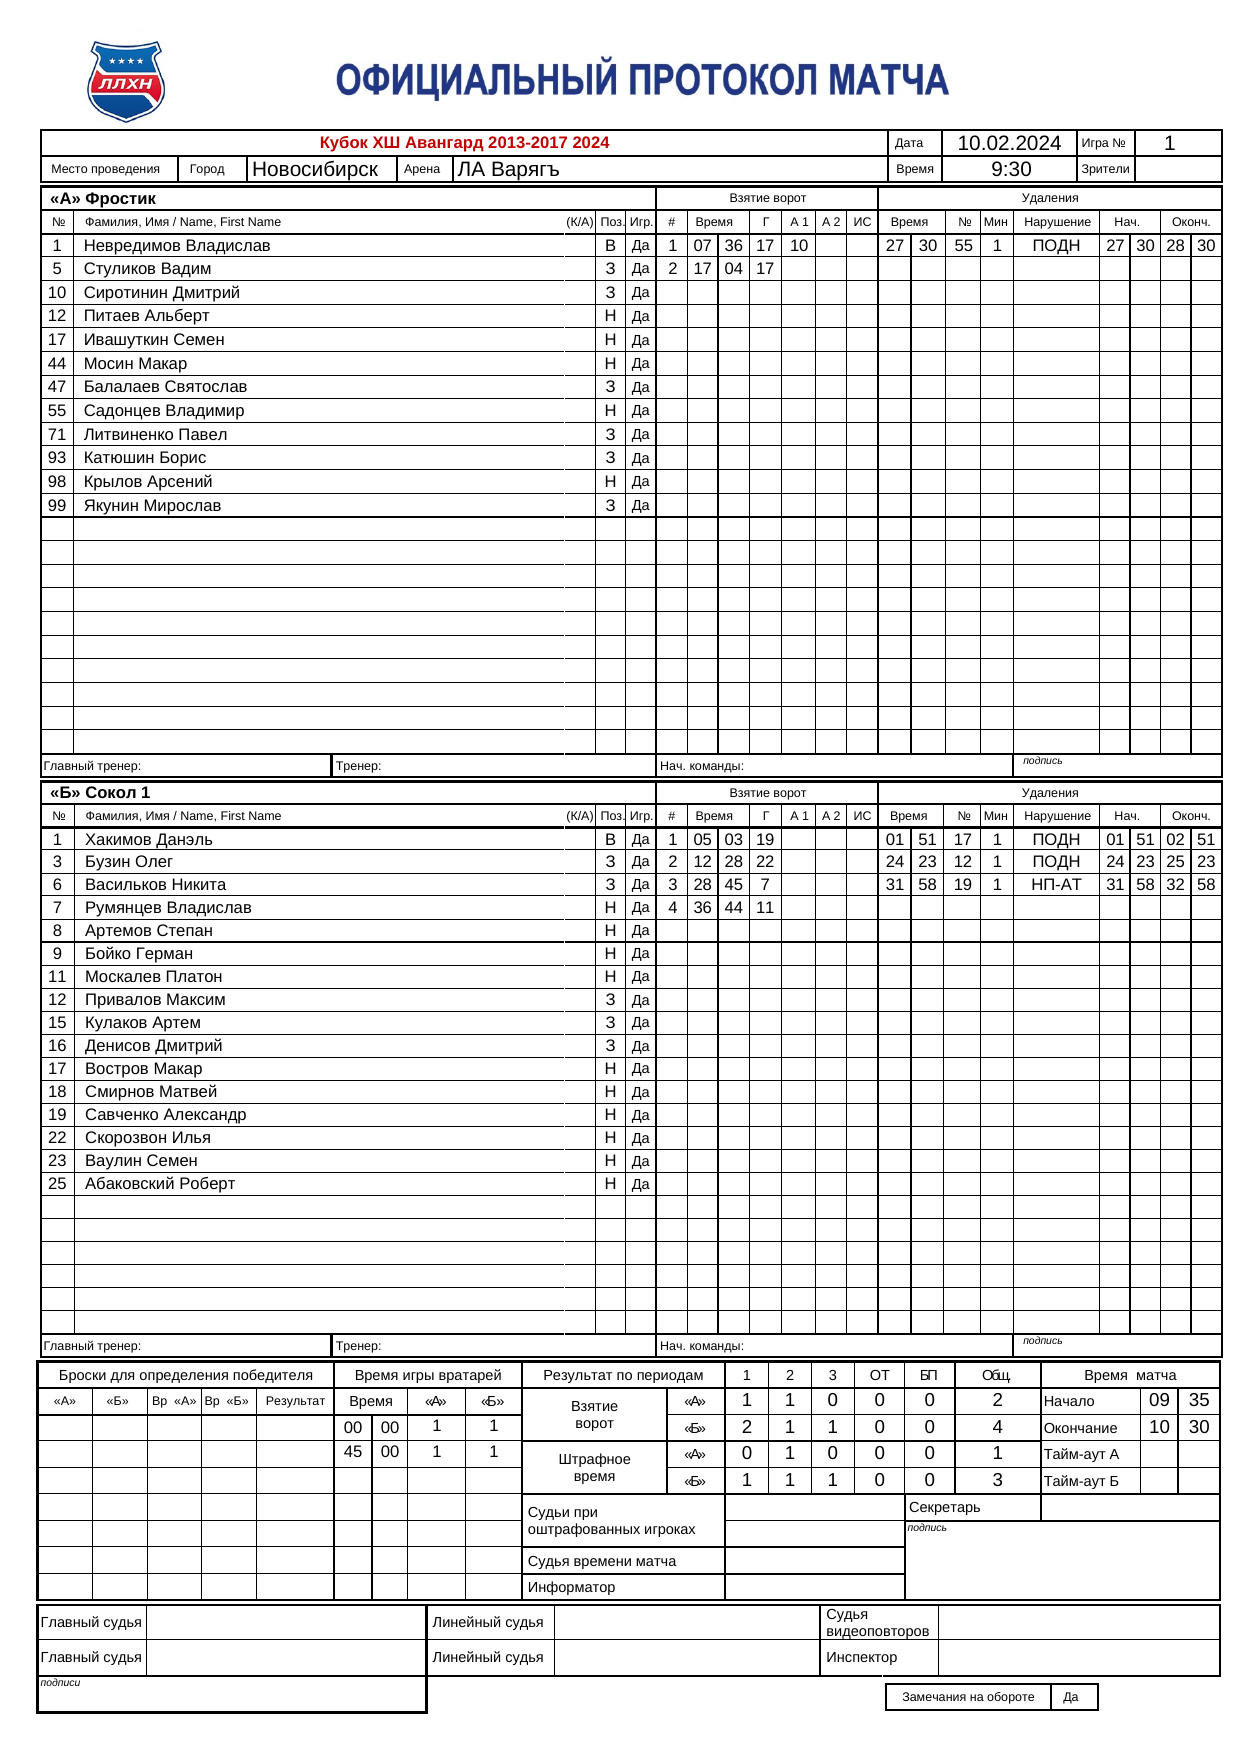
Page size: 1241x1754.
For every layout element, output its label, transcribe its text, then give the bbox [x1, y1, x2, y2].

table_cell [912, 1081, 943, 1103]
table_cell [657, 683, 687, 706]
table_cell [1161, 565, 1190, 587]
table_cell [1161, 446, 1190, 469]
table_cell [750, 352, 781, 374]
table_cell 31 [1100, 874, 1129, 895]
table_cell [782, 1288, 815, 1310]
table_cell [657, 328, 687, 351]
table_header Да [1052, 1685, 1097, 1709]
table_cell Москалев Платон [75, 966, 564, 987]
table_cell [750, 989, 781, 1011]
table_cell [847, 1035, 877, 1057]
table_cell [981, 328, 1013, 351]
table_cell 44 [719, 896, 749, 918]
table_cell [565, 874, 595, 895]
table_cell 28 [688, 874, 717, 895]
table_cell [42, 1219, 74, 1241]
table_header Броски для определения победителя [39, 1363, 333, 1387]
table_cell [688, 1196, 717, 1218]
table_cell [202, 1547, 256, 1573]
table_cell [565, 850, 595, 872]
table_cell [750, 1012, 781, 1033]
table_cell [1192, 352, 1221, 374]
table_cell [816, 1035, 846, 1057]
table_cell [626, 1288, 655, 1310]
table_cell [847, 1058, 877, 1079]
table_cell [782, 1081, 815, 1103]
table_cell 1 [42, 829, 74, 849]
table_cell [74, 636, 564, 658]
table_cell [565, 541, 595, 564]
table_cell [719, 352, 749, 374]
table_cell [1161, 1265, 1190, 1287]
table_cell [719, 376, 749, 398]
table_cell [879, 470, 910, 493]
table_cell [946, 281, 980, 303]
table_cell [1131, 1311, 1160, 1333]
table_cell [1192, 1288, 1221, 1310]
table_cell [657, 588, 687, 611]
table_cell Да [626, 1058, 655, 1079]
table_cell [657, 989, 687, 1011]
table_cell [1100, 730, 1129, 753]
table_cell [688, 541, 717, 564]
table_cell [719, 1012, 749, 1033]
table_cell [1014, 565, 1099, 587]
table_cell [750, 1196, 781, 1218]
table_cell Да [626, 399, 655, 422]
table_cell Сиротинин Дмитрий [74, 281, 564, 303]
table_cell [946, 565, 980, 587]
table_cell [847, 281, 877, 303]
table_cell [657, 1127, 687, 1149]
table_cell [981, 989, 1013, 1011]
table_cell [782, 1104, 815, 1126]
table_cell [1192, 636, 1221, 658]
table_cell [1136, 157, 1221, 181]
table_cell [148, 1574, 201, 1599]
table_cell [1014, 612, 1099, 634]
table_cell подпись [1014, 1335, 1221, 1356]
table_cell [1131, 707, 1160, 729]
table_cell [1131, 494, 1160, 516]
table_cell [1131, 1012, 1160, 1033]
table_cell З [596, 1035, 625, 1057]
table_cell [1131, 518, 1160, 540]
table_cell [1014, 1242, 1099, 1264]
table_cell [1192, 565, 1221, 587]
table_cell [1131, 1127, 1160, 1149]
table_cell 1 [466, 1441, 521, 1467]
table_cell [912, 1196, 943, 1218]
table_cell Да [626, 281, 655, 303]
table_cell [565, 612, 595, 634]
table_cell Н [596, 920, 625, 941]
table_header Кубок ХШ Авангард 2013-2017 2024 [42, 131, 887, 155]
table_cell [1192, 1058, 1221, 1079]
table_cell Н [596, 328, 625, 351]
table_cell [42, 612, 73, 634]
table_cell [879, 1311, 910, 1333]
table_cell Время [879, 805, 943, 826]
table_cell [1100, 399, 1129, 422]
table_cell З [596, 281, 625, 303]
table_cell [912, 1104, 943, 1126]
table_cell [596, 659, 625, 682]
table_cell Г [750, 805, 781, 826]
table_cell 17 [42, 1058, 74, 1079]
table_header ОТ [855, 1363, 904, 1387]
table_cell [688, 281, 717, 303]
table_cell [1014, 588, 1099, 611]
table_cell [565, 1242, 595, 1264]
table_cell [1131, 636, 1160, 658]
table_cell [946, 494, 980, 516]
table_cell [596, 636, 625, 658]
table_cell 1 [408, 1416, 465, 1440]
table_cell [1192, 446, 1221, 469]
table_cell [39, 1574, 92, 1599]
table_cell Да [626, 920, 655, 941]
table_header Взятие ворот [657, 188, 877, 209]
table_header 10.02.2024 [943, 131, 1076, 155]
table_cell [912, 494, 945, 516]
table_cell [688, 707, 717, 729]
table_cell [782, 896, 815, 918]
table_cell [944, 920, 980, 941]
table_cell Судья видеоповторов [821, 1606, 938, 1639]
table_cell [1100, 896, 1129, 918]
table_cell [946, 707, 980, 729]
table_cell [1100, 1058, 1129, 1079]
table_cell 07 [688, 235, 717, 256]
table_cell В [596, 829, 625, 849]
table_cell [750, 1035, 781, 1057]
table_cell [750, 305, 781, 327]
table_cell [847, 943, 877, 964]
table_cell [657, 1081, 687, 1103]
table_cell [75, 1196, 564, 1218]
table_cell [42, 1196, 74, 1218]
table_cell [816, 943, 846, 964]
table_cell [1100, 1127, 1129, 1149]
table_cell [1131, 565, 1160, 587]
table_cell 22 [750, 850, 781, 872]
table_cell [782, 352, 815, 374]
table_cell 02 [1161, 829, 1190, 849]
table_cell [879, 943, 910, 964]
table_cell [1161, 257, 1190, 280]
table_cell 1 [769, 1442, 811, 1467]
table_cell [1100, 1196, 1129, 1218]
table_cell [1192, 1196, 1221, 1218]
table_cell [879, 423, 910, 445]
table_cell [782, 612, 815, 634]
table_cell А 2 [816, 805, 846, 826]
table_cell [1161, 1219, 1190, 1241]
table_cell [1014, 1265, 1099, 1287]
table_cell подписи [39, 1677, 425, 1711]
table_cell [565, 730, 595, 753]
table_cell [981, 683, 1013, 706]
table_cell 1 [769, 1389, 811, 1413]
table_cell Н [596, 1058, 625, 1079]
table_cell [1192, 1150, 1221, 1172]
table_cell [1192, 257, 1221, 280]
table_cell [719, 446, 749, 469]
table_cell [879, 730, 910, 753]
table_cell 0 [726, 1442, 768, 1467]
table_cell [719, 730, 749, 753]
table_cell [1161, 328, 1190, 351]
table_cell [1131, 1058, 1160, 1079]
table_cell [688, 966, 717, 987]
table_header Время матча [1042, 1363, 1219, 1387]
table_cell А 1 [782, 211, 815, 233]
table_cell [750, 683, 781, 706]
table_cell [1192, 588, 1221, 611]
table_cell [782, 636, 815, 658]
table_cell [1100, 1035, 1129, 1057]
table_cell [879, 1288, 910, 1310]
table_cell 9:30 [943, 157, 1076, 181]
table_cell [719, 966, 749, 987]
table_cell [42, 541, 73, 564]
table_cell [1014, 1150, 1099, 1172]
table_cell Информатор [523, 1575, 724, 1599]
table_cell [782, 1035, 815, 1057]
table_cell [719, 541, 749, 564]
table_cell Игр. [626, 211, 655, 233]
table_cell [39, 1441, 92, 1467]
table_cell [626, 1196, 655, 1218]
table_cell 7 [42, 896, 74, 918]
table_cell Да [626, 257, 655, 280]
table_cell [626, 541, 655, 564]
table_cell [1161, 352, 1190, 374]
table_cell Да [626, 1150, 655, 1172]
table_cell Судья времени матча [523, 1548, 724, 1573]
table_cell [981, 612, 1013, 634]
table_header 2 [769, 1363, 811, 1387]
table_cell Литвиненко Павел [74, 423, 564, 445]
table_cell [1100, 1242, 1129, 1264]
table_cell [847, 1265, 877, 1287]
table_cell 17 [750, 235, 781, 256]
table_cell [912, 518, 945, 540]
table_cell [719, 1127, 749, 1149]
table_cell [565, 1035, 595, 1057]
table_cell [42, 707, 73, 729]
table_cell [657, 352, 687, 374]
table_cell [148, 1494, 201, 1520]
table_cell [42, 1242, 74, 1264]
table_cell [879, 636, 910, 658]
table_cell [912, 541, 945, 564]
table_cell [688, 518, 717, 540]
table_cell 4 [956, 1415, 1040, 1440]
table_cell [1161, 707, 1190, 729]
table_cell [93, 1494, 147, 1520]
table_cell [688, 683, 717, 706]
table_cell [596, 1265, 625, 1287]
table_cell ИС [847, 805, 877, 826]
table_cell [74, 541, 564, 564]
table_cell [596, 1242, 625, 1264]
table_cell [1161, 966, 1190, 987]
table_cell [879, 1035, 910, 1057]
table_cell [912, 612, 945, 634]
table_cell [719, 328, 749, 351]
table_cell [1042, 1495, 1219, 1520]
table_cell [1192, 1242, 1221, 1264]
table_cell [565, 989, 595, 1011]
table_cell [782, 683, 815, 706]
table_cell ПОДН [1014, 850, 1099, 872]
table_cell [944, 1035, 980, 1057]
table_cell [944, 1058, 980, 1079]
table_cell [688, 328, 717, 351]
table_cell [847, 1242, 877, 1264]
table_cell [816, 850, 846, 872]
table_cell [847, 1219, 877, 1241]
table_cell [847, 376, 877, 398]
table_cell [257, 1521, 333, 1546]
table_cell [750, 943, 781, 964]
table_cell Смирнов Матвей [75, 1081, 564, 1103]
table_cell [657, 494, 687, 516]
table_cell [879, 920, 910, 941]
table_cell [565, 707, 595, 729]
table_cell [981, 1150, 1013, 1172]
table_cell Привалов Максим [75, 989, 564, 1011]
table_cell [657, 518, 687, 540]
table_cell [879, 541, 910, 564]
table_cell [1131, 1104, 1160, 1126]
table_cell Главный тренер: [42, 1335, 330, 1356]
table_cell [1192, 281, 1221, 303]
table_cell [782, 920, 815, 941]
table_cell [981, 943, 1013, 964]
table_cell [657, 636, 687, 658]
table_cell [373, 1468, 407, 1493]
table_cell [879, 1058, 910, 1079]
table_cell Нач. [1100, 211, 1160, 233]
table_cell [750, 1219, 781, 1241]
table_cell 8 [42, 920, 74, 941]
table_cell [816, 494, 846, 516]
table_cell [688, 399, 717, 422]
table_cell [1161, 1311, 1190, 1333]
table_cell [719, 612, 749, 634]
table_cell [719, 423, 749, 445]
table_cell «Б» [93, 1389, 147, 1413]
table_cell [688, 730, 717, 753]
table_cell [1100, 1288, 1129, 1310]
table_cell [981, 1081, 1013, 1103]
table_cell Поз. [596, 805, 625, 826]
table_cell [1161, 1150, 1190, 1172]
table_cell [1014, 659, 1099, 682]
table_cell Мин [981, 805, 1013, 826]
table_cell [565, 1012, 595, 1033]
table_cell ПОДН [1014, 235, 1099, 256]
table_cell [750, 1173, 781, 1195]
table_cell [1100, 423, 1129, 445]
table_cell Да [626, 1012, 655, 1033]
table_cell 11 [42, 966, 74, 987]
table_cell 23 [1131, 850, 1160, 872]
table_cell Да [626, 874, 655, 895]
table_cell [1131, 470, 1160, 493]
table_cell [816, 1150, 846, 1172]
table_cell [782, 541, 815, 564]
table_cell 03 [719, 829, 749, 849]
table_cell [202, 1468, 256, 1493]
table_cell [750, 446, 781, 469]
table_cell [847, 1127, 877, 1149]
table_cell [148, 1416, 201, 1440]
table_cell Нач. команды: [657, 1335, 1012, 1356]
table_cell [981, 1035, 1013, 1057]
table_cell [879, 1127, 910, 1149]
table_cell 0 [855, 1468, 904, 1493]
table_cell [626, 1219, 655, 1241]
table_cell [719, 1311, 749, 1333]
table_cell [750, 281, 781, 303]
table_cell 23 [912, 850, 943, 872]
table_cell [719, 399, 749, 422]
table_cell [816, 1173, 846, 1195]
table_cell [1100, 541, 1129, 564]
table_cell [1014, 730, 1099, 753]
table_cell Оконч. [1161, 805, 1221, 826]
table_cell [596, 565, 625, 587]
table_cell [565, 305, 595, 327]
table_cell [466, 1468, 521, 1493]
table_cell [1100, 565, 1129, 587]
table_cell 58 [1131, 874, 1160, 895]
table_cell [750, 1288, 781, 1310]
table_cell [1131, 896, 1160, 918]
table_cell [42, 1265, 74, 1287]
table_cell [1161, 989, 1190, 1011]
table_cell [1014, 257, 1099, 280]
table_cell [879, 518, 910, 540]
table_cell [1161, 896, 1190, 918]
table_cell [912, 1288, 943, 1310]
table_cell [626, 565, 655, 587]
table_cell [688, 636, 717, 658]
table_cell 0 [905, 1389, 954, 1413]
table_cell З [596, 850, 625, 872]
table_cell [1014, 376, 1099, 398]
table_cell Линейный судья [428, 1640, 554, 1675]
table_cell 05 [688, 829, 717, 849]
table_cell Нач. команды: [657, 755, 1012, 776]
table_cell [1014, 494, 1099, 516]
table_cell Да [626, 850, 655, 872]
table_cell Да [626, 1127, 655, 1149]
table_cell [816, 1058, 846, 1079]
table_cell [93, 1521, 147, 1546]
table_cell [750, 1150, 781, 1172]
table_cell [657, 1035, 687, 1057]
table_cell [981, 730, 1013, 753]
table_cell 12 [42, 989, 74, 1011]
table_cell # [657, 805, 687, 826]
table_cell [408, 1468, 465, 1493]
table_cell [847, 1196, 877, 1218]
table_cell [688, 1081, 717, 1103]
table_cell [879, 1219, 910, 1241]
table_cell [981, 588, 1013, 611]
table_cell Невредимов Владислав [74, 235, 564, 256]
table_cell [1161, 1035, 1190, 1057]
table_cell [782, 470, 815, 493]
table_cell 2 [657, 257, 687, 280]
table_cell [42, 1288, 74, 1310]
table_cell [1014, 1058, 1099, 1079]
table_cell [1161, 1104, 1190, 1126]
table_cell [719, 305, 749, 327]
table_cell Время [335, 1389, 407, 1413]
table_cell № [946, 211, 980, 233]
table_cell [42, 1311, 74, 1333]
table_cell 24 [879, 850, 910, 872]
table_cell [596, 730, 625, 753]
table_cell [816, 730, 846, 753]
table_cell [944, 1173, 980, 1195]
table_cell [688, 1058, 717, 1079]
table_cell [1100, 328, 1129, 351]
table_cell [719, 494, 749, 516]
table_cell З [596, 257, 625, 280]
table_cell [879, 494, 910, 516]
table_cell [719, 1196, 749, 1218]
table_cell Н [596, 1150, 625, 1172]
table_cell [93, 1574, 147, 1599]
table_cell Артемов Степан [75, 920, 564, 941]
table_cell 15 [42, 1012, 74, 1033]
table_cell [1192, 541, 1221, 564]
table_cell [944, 1104, 980, 1126]
table_header БП [905, 1363, 954, 1387]
table_header 1 [1136, 131, 1221, 155]
table_cell [1014, 636, 1099, 658]
table_cell [257, 1441, 333, 1467]
table_cell [1100, 1219, 1129, 1241]
table_cell [75, 1219, 564, 1241]
table_cell [657, 1104, 687, 1126]
table_cell [912, 423, 945, 445]
table_cell 12 [944, 850, 980, 872]
table_cell [1014, 1173, 1099, 1195]
table_cell [565, 683, 595, 706]
table_cell З [596, 989, 625, 1011]
table_cell [1131, 989, 1160, 1011]
table_cell подпись [906, 1522, 1219, 1599]
table_cell [688, 305, 717, 327]
table_cell [1014, 1288, 1099, 1310]
table_cell Хакимов Данэль [75, 829, 564, 849]
table_cell Н [596, 1173, 625, 1195]
table_cell [912, 989, 943, 1011]
table_cell [1141, 1468, 1177, 1493]
table_cell [782, 423, 815, 445]
table_cell [782, 730, 815, 753]
table_cell [750, 707, 781, 729]
table_cell [946, 328, 980, 351]
table_cell [93, 1468, 147, 1493]
table_cell [1161, 281, 1190, 303]
table_cell [912, 399, 945, 422]
table_cell Румянцев Владислав [75, 896, 564, 918]
table_cell [1131, 1196, 1160, 1218]
table_cell № [42, 211, 73, 233]
table_cell [879, 612, 910, 634]
table_cell З [596, 874, 625, 895]
table_header Дата [889, 131, 941, 155]
table_cell 45 [719, 874, 749, 895]
table_cell [74, 612, 564, 634]
table_cell [981, 541, 1013, 564]
table_cell [879, 588, 910, 611]
table_cell 30 [1179, 1415, 1219, 1440]
table_cell [816, 1196, 846, 1218]
table_cell [981, 470, 1013, 493]
table_cell Время [688, 805, 749, 826]
table_cell [565, 588, 595, 611]
table_cell [688, 1219, 717, 1241]
table_cell 23 [42, 1150, 74, 1172]
table_cell Время [879, 211, 945, 233]
table_cell 7 [750, 874, 781, 895]
table_cell [626, 1265, 655, 1287]
table_cell [847, 1150, 877, 1172]
table_cell Ваулин Семен [75, 1150, 564, 1172]
table_cell 98 [42, 470, 73, 493]
table_cell [1100, 494, 1129, 516]
table_cell Начало [1042, 1389, 1140, 1413]
table_cell 0 [855, 1442, 904, 1467]
table_cell [879, 707, 910, 729]
table_cell [1161, 518, 1190, 540]
table_cell [1131, 1219, 1160, 1241]
table_cell [1100, 257, 1129, 280]
table_cell 1 [812, 1415, 854, 1440]
table_cell [147, 1640, 425, 1675]
table_cell [816, 1127, 846, 1149]
table_cell [726, 1575, 904, 1599]
table_cell [719, 1173, 749, 1195]
table_cell [1131, 1173, 1160, 1195]
table_cell [981, 966, 1013, 987]
table_cell [688, 494, 717, 516]
table_cell [565, 1196, 595, 1218]
table_cell [1131, 376, 1160, 398]
table_cell В [596, 235, 625, 256]
table_cell [626, 683, 655, 706]
table_cell 0 [812, 1389, 854, 1413]
table_cell [657, 541, 687, 564]
table_cell Время [889, 157, 941, 181]
table_cell [74, 659, 564, 682]
table_cell [816, 1265, 846, 1287]
table_cell [688, 446, 717, 469]
table_cell [912, 565, 945, 587]
table_cell [202, 1574, 256, 1599]
table_cell [782, 1311, 815, 1333]
table_cell [565, 257, 595, 280]
table_cell [981, 518, 1013, 540]
table_cell [657, 659, 687, 682]
table_cell [1131, 1081, 1160, 1103]
table_cell [1100, 1265, 1129, 1287]
table_cell Нарушение [1014, 211, 1099, 233]
table_cell [1131, 920, 1160, 941]
table_cell [981, 1242, 1013, 1264]
table_cell [74, 730, 564, 753]
table_cell [981, 399, 1013, 422]
table_cell [42, 588, 73, 611]
table_cell [657, 281, 687, 303]
table_cell [1192, 494, 1221, 516]
table_cell [782, 659, 815, 682]
table_cell [719, 1219, 749, 1241]
table_cell [981, 446, 1013, 469]
table_cell [816, 518, 846, 540]
table_cell [782, 446, 815, 469]
table_cell № [42, 805, 74, 826]
table_cell [782, 1265, 815, 1287]
table_cell [42, 683, 73, 706]
table_cell [981, 636, 1013, 658]
table_cell [944, 966, 980, 987]
table_cell 17 [750, 257, 781, 280]
table_cell [147, 1606, 425, 1639]
table_cell Савченко Александр [75, 1104, 564, 1126]
table_cell [1161, 305, 1190, 327]
table_cell [719, 943, 749, 964]
table_cell [782, 281, 815, 303]
table_cell [847, 707, 877, 729]
table_cell [719, 920, 749, 941]
table_cell [466, 1547, 521, 1573]
table_cell Питаев Альберт [74, 305, 564, 327]
table_cell [944, 896, 980, 918]
table_cell [688, 376, 717, 398]
table_cell [750, 494, 781, 516]
table_cell [1100, 518, 1129, 540]
table_cell [816, 612, 846, 634]
table_cell [879, 281, 910, 303]
table_cell [816, 399, 846, 422]
table_cell [879, 376, 910, 398]
table_cell [202, 1416, 256, 1440]
table_cell [1161, 541, 1190, 564]
table_cell «А» [668, 1442, 724, 1467]
table_cell [596, 1311, 625, 1333]
table_cell 30 [1192, 235, 1221, 256]
table_cell [1131, 399, 1160, 422]
table_cell [1100, 636, 1129, 658]
table_cell 51 [1192, 829, 1221, 849]
table_cell [782, 1219, 815, 1241]
table_cell 55 [42, 399, 73, 422]
table_cell [148, 1521, 201, 1546]
table_cell 19 [944, 874, 980, 895]
table_cell Да [626, 966, 655, 987]
table_cell [1100, 1104, 1129, 1126]
table_cell [879, 328, 910, 351]
table_cell Мосин Макар [74, 352, 564, 374]
table_cell [565, 1219, 595, 1241]
table_cell [428, 1677, 882, 1711]
table_cell [42, 518, 73, 540]
table_cell [816, 1012, 846, 1033]
table_cell [596, 612, 625, 634]
table_cell [726, 1521, 904, 1546]
table_cell [626, 730, 655, 753]
table_cell [373, 1521, 407, 1546]
table_cell [1100, 470, 1129, 493]
table_cell [657, 446, 687, 469]
table_cell [1131, 730, 1160, 753]
table_cell [1131, 305, 1160, 327]
table_cell [912, 257, 945, 280]
table_cell [719, 1150, 749, 1172]
table_cell [816, 470, 846, 493]
table_cell [816, 659, 846, 682]
table_cell 4 [657, 896, 687, 918]
table_cell Стуликов Вадим [74, 257, 564, 280]
table_cell # [657, 211, 687, 233]
table_cell [1100, 281, 1129, 303]
table_cell [688, 565, 717, 587]
table_cell Да [626, 989, 655, 1011]
table_cell ЛА Варягъ [454, 157, 887, 181]
table_cell [335, 1547, 371, 1573]
table_cell 32 [1161, 874, 1190, 895]
table_cell 36 [688, 896, 717, 918]
table_cell [596, 518, 625, 540]
table_cell Нач. [1100, 805, 1160, 826]
table_cell [1100, 966, 1129, 987]
table_cell Да [626, 896, 655, 918]
table_cell [719, 1081, 749, 1103]
table_cell 3 [956, 1468, 1040, 1493]
table_cell [750, 470, 781, 493]
table_cell [1100, 943, 1129, 964]
table_cell [688, 470, 717, 493]
table_cell 18 [42, 1081, 74, 1103]
table_cell [981, 1265, 1013, 1287]
table_cell 01 [879, 829, 910, 849]
table_cell [816, 1081, 846, 1103]
table_cell [1192, 920, 1221, 941]
table_cell [750, 328, 781, 351]
table_cell [750, 1265, 781, 1287]
table_cell [782, 328, 815, 351]
table_cell 22 [42, 1127, 74, 1149]
table_cell [719, 683, 749, 706]
table_cell [816, 541, 846, 564]
table_cell 09 [1141, 1389, 1177, 1413]
table_cell З [596, 446, 625, 469]
table_cell [879, 1150, 910, 1172]
table_cell [981, 257, 1013, 280]
table_cell [688, 352, 717, 374]
table_cell 47 [42, 376, 73, 398]
table_cell [816, 920, 846, 941]
table_cell [750, 966, 781, 987]
table_cell [688, 920, 717, 941]
table_cell [1192, 1173, 1221, 1195]
table_cell [782, 1242, 815, 1264]
table_cell [879, 1081, 910, 1103]
table_cell [1100, 1311, 1129, 1333]
table_cell [847, 1012, 877, 1033]
table_cell З [596, 376, 625, 398]
table_cell [1192, 989, 1221, 1011]
table_cell [782, 989, 815, 1011]
table_cell [688, 1311, 717, 1333]
table_cell 1 [726, 1389, 768, 1413]
table_cell [1131, 541, 1160, 564]
table_cell [1192, 1127, 1221, 1149]
table_cell 51 [1131, 829, 1160, 849]
table_cell [944, 1311, 980, 1333]
table_cell [688, 1035, 717, 1057]
table_cell [782, 874, 815, 895]
table_cell [1014, 989, 1099, 1011]
table_cell [565, 966, 595, 987]
table_header Удаления [879, 783, 1221, 803]
table_cell [1014, 1311, 1099, 1333]
table_cell 44 [42, 352, 73, 374]
table_cell [816, 376, 846, 398]
table_cell [816, 829, 846, 849]
table_cell [912, 1219, 943, 1241]
table_cell 11 [750, 896, 781, 918]
table_cell [596, 541, 625, 564]
table_cell [1192, 966, 1221, 987]
table_cell [847, 1173, 877, 1195]
table_cell [981, 423, 1013, 445]
table_cell [782, 565, 815, 587]
table_cell [408, 1547, 465, 1573]
table_cell [408, 1574, 465, 1599]
table_cell [944, 989, 980, 1011]
table_cell Н [596, 305, 625, 327]
table_cell [847, 541, 877, 564]
table_cell [466, 1521, 521, 1546]
table_cell 2 [956, 1389, 1040, 1413]
table_cell [1100, 1081, 1129, 1103]
table_cell [981, 1012, 1013, 1033]
table_cell [1100, 1173, 1129, 1195]
table_cell Поз. [596, 211, 625, 233]
table_cell [688, 588, 717, 611]
table_header «А» Фростик [42, 188, 655, 209]
table_cell [1100, 588, 1129, 611]
table_cell [981, 1127, 1013, 1149]
table_cell [1131, 257, 1160, 280]
table_cell [750, 541, 781, 564]
table_cell [1192, 1311, 1221, 1333]
table_cell [596, 683, 625, 706]
table_cell [750, 730, 781, 753]
table_cell [912, 659, 945, 682]
table_cell Н [596, 966, 625, 987]
table_cell Ивашуткин Семен [74, 328, 564, 351]
table_cell [847, 636, 877, 658]
table_cell [596, 588, 625, 611]
table_cell № [944, 805, 980, 826]
table_cell [1014, 518, 1099, 540]
table_cell [782, 707, 815, 729]
table_cell [688, 1150, 717, 1172]
table_cell [466, 1574, 521, 1599]
table_cell [946, 470, 980, 493]
table_cell [946, 352, 980, 374]
table_cell [39, 1494, 92, 1520]
table_cell [981, 896, 1013, 918]
table_cell [719, 588, 749, 611]
table_cell [1014, 1035, 1099, 1057]
table_cell [912, 281, 945, 303]
table_header «Б» Сокол 1 [42, 783, 655, 803]
table_cell 04 [719, 257, 749, 280]
table_cell Взятие ворот [523, 1389, 666, 1440]
table_cell [782, 829, 815, 849]
table_cell [257, 1494, 333, 1520]
table_cell [912, 1058, 943, 1079]
table_cell [657, 1265, 687, 1287]
table_cell ПОДН [1014, 829, 1099, 849]
table_cell [555, 1606, 819, 1639]
table_cell [719, 707, 749, 729]
table_cell ИС [847, 211, 877, 233]
table_cell А 2 [816, 211, 846, 233]
table_cell [847, 446, 877, 469]
table_cell [847, 257, 877, 280]
table_cell [981, 305, 1013, 327]
table_cell [946, 683, 980, 706]
table_cell [719, 565, 749, 587]
table_cell [750, 423, 781, 445]
table_cell [816, 565, 846, 587]
table_cell 1 [657, 235, 687, 256]
table_cell 00 [335, 1416, 371, 1440]
table_cell [688, 989, 717, 1011]
table_cell [657, 1219, 687, 1241]
table_cell [657, 305, 687, 327]
table_header Взятие ворот [657, 783, 877, 803]
table_cell [555, 1640, 819, 1675]
table_cell [1192, 1219, 1221, 1241]
table_cell [750, 1081, 781, 1103]
table_cell [74, 707, 564, 729]
table_cell [981, 1196, 1013, 1218]
table_cell Да [626, 494, 655, 516]
table_cell 10 [42, 281, 73, 303]
table_cell [944, 1219, 980, 1241]
table_cell [565, 328, 595, 351]
table_cell [847, 966, 877, 987]
table_cell [1192, 1035, 1221, 1057]
table_cell 1 [769, 1415, 811, 1440]
table_cell «А» [408, 1389, 465, 1413]
table_cell [782, 518, 815, 540]
table_cell Тренер: [333, 755, 655, 776]
table_cell [1192, 659, 1221, 682]
table_cell [408, 1521, 465, 1546]
table_cell [657, 1196, 687, 1218]
table_cell 36 [719, 235, 749, 256]
table_cell Да [626, 235, 655, 256]
table_cell [847, 235, 877, 256]
table_header Общ. [956, 1363, 1040, 1387]
table_cell [1014, 423, 1099, 445]
table_cell [750, 518, 781, 540]
table_cell 9 [42, 943, 74, 964]
table_cell 1 [981, 874, 1013, 895]
table_cell [42, 659, 73, 682]
table_cell [847, 1288, 877, 1310]
table_cell [912, 1173, 943, 1195]
table_cell [981, 352, 1013, 374]
table_cell [719, 1058, 749, 1079]
table_cell [1192, 305, 1221, 327]
table_cell 2 [726, 1415, 768, 1440]
table_cell [912, 328, 945, 351]
table_cell [847, 305, 877, 327]
table_cell [782, 588, 815, 611]
table_cell [981, 1173, 1013, 1195]
table_header 3 [812, 1363, 854, 1387]
table_cell [847, 470, 877, 493]
table_cell [981, 1288, 1013, 1310]
table_cell [657, 1173, 687, 1195]
table_cell [626, 1242, 655, 1264]
table_cell [782, 1058, 815, 1079]
table_cell [847, 850, 877, 872]
table_cell [1192, 1012, 1221, 1033]
table_cell [1014, 399, 1099, 422]
table_cell [1100, 1012, 1129, 1033]
table_cell [1192, 518, 1221, 540]
table_cell З [596, 423, 625, 445]
table_cell [719, 1242, 749, 1264]
table_cell [1161, 1173, 1190, 1195]
table_cell [596, 1219, 625, 1241]
table_cell [1192, 683, 1221, 706]
table_cell [1131, 328, 1160, 351]
table_cell 17 [944, 829, 980, 849]
table_cell [626, 1311, 655, 1333]
table_cell [912, 896, 943, 918]
table_cell 27 [1100, 235, 1129, 256]
table_cell Да [626, 1081, 655, 1103]
table_cell Да [626, 1173, 655, 1195]
table_cell Тренер: [333, 1335, 655, 1356]
table_cell [1100, 659, 1129, 682]
table_cell [879, 966, 910, 987]
table_cell [1161, 376, 1190, 398]
table_cell [782, 376, 815, 398]
table_cell [946, 659, 980, 682]
table_cell [939, 1606, 1219, 1639]
table_cell [719, 1035, 749, 1057]
table_cell [946, 376, 980, 398]
table_cell 0 [855, 1415, 904, 1440]
table_cell [39, 1521, 92, 1546]
table_cell [1100, 305, 1129, 327]
table_cell [782, 850, 815, 872]
table_cell [1131, 943, 1160, 964]
table_cell [1192, 470, 1221, 493]
table_cell Н [596, 470, 625, 493]
table_cell [565, 1058, 595, 1079]
table_cell [1014, 943, 1099, 964]
table_cell [719, 659, 749, 682]
table_cell А 1 [782, 805, 815, 826]
table_cell [719, 518, 749, 540]
table_cell [719, 470, 749, 493]
table_cell 58 [1192, 874, 1221, 895]
table_cell [688, 1288, 717, 1310]
table_cell [847, 896, 877, 918]
table_cell 00 [373, 1441, 407, 1467]
table_cell Да [626, 829, 655, 849]
table_cell Город [179, 157, 246, 181]
table_cell [202, 1521, 256, 1546]
table_cell [946, 730, 980, 753]
table_cell [565, 1265, 595, 1287]
table_cell 3 [657, 874, 687, 895]
table_cell [1014, 281, 1099, 303]
table_cell [626, 659, 655, 682]
table_cell [750, 1311, 781, 1333]
table_cell [565, 920, 595, 941]
table_cell [981, 281, 1013, 303]
table_cell [1131, 446, 1160, 469]
table_header 1 [726, 1363, 768, 1387]
table_cell [847, 874, 877, 895]
table_cell [816, 257, 846, 280]
table_cell [565, 1288, 595, 1310]
table_cell [657, 470, 687, 493]
table_cell [750, 565, 781, 587]
table_cell Кулаков Артем [75, 1012, 564, 1033]
table_cell [750, 1104, 781, 1126]
table_cell Зрители [1078, 157, 1134, 181]
table_cell Новосибирск [248, 157, 396, 181]
table_cell [883, 1677, 1220, 1681]
table_cell [879, 1265, 910, 1287]
table_cell [1161, 588, 1190, 611]
table_cell Да [626, 1035, 655, 1057]
table_cell Время [688, 211, 749, 233]
table_cell [1161, 494, 1190, 516]
table_cell [565, 235, 595, 256]
table_cell Инспектор [821, 1640, 938, 1675]
table_cell [1099, 1682, 1220, 1711]
table_cell [816, 588, 846, 611]
table_cell [1192, 1265, 1221, 1287]
table_cell 58 [912, 874, 943, 895]
table_cell [1161, 1127, 1190, 1149]
table_cell [688, 423, 717, 445]
table_cell [981, 659, 1013, 682]
table_cell [879, 446, 910, 469]
table_cell [335, 1521, 371, 1546]
table_cell Окончание [1042, 1415, 1140, 1440]
table_cell [879, 305, 910, 327]
table_cell 35 [1179, 1389, 1219, 1413]
table_cell [912, 1127, 943, 1149]
table_cell 28 [1161, 235, 1190, 256]
table_cell [74, 588, 564, 611]
table_cell 1 [981, 850, 1013, 872]
table_cell [75, 1265, 564, 1287]
table_cell [816, 352, 846, 374]
table_cell [816, 305, 846, 327]
table_cell [750, 612, 781, 634]
table_cell Судьи при оштрафованных игроках [523, 1495, 724, 1546]
table_cell Секретарь [906, 1495, 1040, 1520]
table_cell [1014, 1012, 1099, 1033]
table_cell [879, 565, 910, 587]
table_cell [816, 896, 846, 918]
table_cell [1161, 636, 1190, 658]
table_cell [816, 1219, 846, 1241]
table_cell [944, 1127, 980, 1149]
table_cell [782, 1173, 815, 1195]
table_cell [946, 446, 980, 469]
table_cell [1100, 683, 1129, 706]
table_cell 1 [726, 1468, 768, 1493]
table_cell [74, 683, 564, 706]
table_cell [816, 328, 846, 351]
table_cell [946, 257, 980, 280]
table_cell Н [596, 1127, 625, 1149]
table_cell 1 [466, 1416, 521, 1440]
table_cell [912, 1242, 943, 1264]
table_cell Абаковский Роберт [75, 1173, 564, 1195]
table_cell [1131, 966, 1160, 987]
table_cell [335, 1574, 371, 1599]
table_cell Да [626, 1104, 655, 1126]
table_cell [1014, 352, 1099, 374]
table_cell 1 [956, 1442, 1040, 1467]
table_cell [1141, 1441, 1177, 1467]
table_cell [1131, 588, 1160, 611]
table_cell [1161, 399, 1190, 422]
table_cell [816, 989, 846, 1011]
table_cell 1 [657, 829, 687, 849]
table_cell [816, 966, 846, 987]
table_cell [1131, 1035, 1160, 1057]
table_cell [335, 1468, 371, 1493]
table_cell [912, 966, 943, 987]
table_cell [912, 1012, 943, 1033]
table_cell [1014, 1196, 1099, 1218]
table_cell [946, 423, 980, 445]
table_cell Н [596, 399, 625, 422]
table_cell [565, 896, 595, 918]
table_cell [93, 1547, 147, 1573]
table_cell [1131, 1150, 1160, 1172]
table_cell [1014, 707, 1099, 729]
table_cell [626, 612, 655, 634]
table_cell Да [626, 943, 655, 964]
table_cell [373, 1547, 407, 1573]
table_cell [879, 659, 910, 682]
table_cell [981, 1104, 1013, 1126]
table_cell [657, 943, 687, 964]
table_cell [1161, 1012, 1190, 1033]
table_header Удаления [879, 188, 1221, 209]
table_cell [39, 1547, 92, 1573]
table_cell Да [626, 305, 655, 327]
table_cell [847, 730, 877, 753]
table_cell 2 [657, 850, 687, 872]
table_cell [1131, 352, 1160, 374]
table_cell [565, 1311, 595, 1333]
table_cell [750, 588, 781, 611]
table_cell [1100, 612, 1129, 634]
table_cell [750, 399, 781, 422]
table_cell Н [596, 352, 625, 374]
table_cell [1100, 707, 1129, 729]
table_cell Да [626, 376, 655, 398]
table_cell [565, 399, 595, 422]
table_cell [946, 518, 980, 540]
table_cell [657, 399, 687, 422]
table_cell [1100, 376, 1129, 398]
table_cell [565, 636, 595, 658]
table_cell Результат [257, 1389, 333, 1413]
table_cell [257, 1547, 333, 1573]
table_cell [688, 1173, 717, 1195]
table_cell [1131, 1265, 1160, 1287]
table_cell «Б» [668, 1415, 724, 1440]
table_cell [816, 281, 846, 303]
table_cell [1014, 1081, 1099, 1103]
table_cell [912, 683, 945, 706]
table_cell [1161, 683, 1190, 706]
table_cell 1 [812, 1468, 854, 1493]
table_cell [847, 588, 877, 611]
table_cell 93 [42, 446, 73, 469]
table_cell [719, 1265, 749, 1287]
table_cell [565, 659, 595, 682]
table_cell [1192, 1104, 1221, 1126]
table_cell [688, 1012, 717, 1033]
table_cell [1014, 920, 1099, 941]
table_cell Главный судья [39, 1640, 146, 1675]
table_cell [657, 376, 687, 398]
table_cell Востров Макар [75, 1058, 564, 1079]
table_cell [879, 352, 910, 374]
table_cell [981, 565, 1013, 587]
table_cell [782, 1012, 815, 1033]
table_cell 5 [42, 257, 73, 280]
table_cell [912, 446, 945, 469]
table_cell [657, 1012, 687, 1033]
table_cell [1161, 920, 1190, 941]
table_cell 25 [42, 1173, 74, 1195]
table_cell [719, 281, 749, 303]
table_cell Н [596, 943, 625, 964]
table_cell [202, 1494, 256, 1520]
table_cell НП-АТ [1014, 874, 1099, 895]
table_cell [1192, 376, 1221, 398]
table_cell [1131, 1242, 1160, 1264]
table_cell [912, 636, 945, 658]
table_cell [565, 446, 595, 469]
table_cell [148, 1468, 201, 1493]
table_cell [1192, 612, 1221, 634]
table_cell [1131, 683, 1160, 706]
table_cell 12 [688, 850, 717, 872]
table_cell [1100, 446, 1129, 469]
table_cell [688, 943, 717, 964]
table_cell [408, 1494, 465, 1520]
table_cell [75, 1311, 564, 1333]
table_cell [565, 376, 595, 398]
table_cell Да [626, 423, 655, 445]
table_cell [688, 1127, 717, 1149]
table_cell [335, 1494, 371, 1520]
table_cell [1161, 423, 1190, 445]
table_cell [1014, 896, 1099, 918]
table_cell [912, 470, 945, 493]
table_cell [944, 943, 980, 964]
table_cell [1014, 1219, 1099, 1241]
table_cell Садонцев Владимир [74, 399, 564, 422]
table_header Время игры вратарей [335, 1363, 521, 1387]
table_cell 1 [408, 1441, 465, 1467]
table_cell Денисов Дмитрий [75, 1035, 564, 1057]
table_cell 0 [905, 1442, 954, 1467]
table_cell [1014, 470, 1099, 493]
table_cell [1161, 659, 1190, 682]
table_cell [879, 989, 910, 1011]
table_cell [782, 1127, 815, 1149]
table_cell [944, 1081, 980, 1103]
table_cell [879, 1104, 910, 1126]
table_cell [847, 328, 877, 351]
table_cell [626, 707, 655, 729]
table_cell 25 [1161, 850, 1190, 872]
table_cell [148, 1547, 201, 1573]
table_cell Бойко Герман [75, 943, 564, 964]
table_cell [596, 1196, 625, 1218]
table_cell [257, 1468, 333, 1493]
table_cell [565, 565, 595, 587]
table_cell [148, 1441, 201, 1467]
table_cell «А» [668, 1389, 724, 1413]
table_cell [373, 1574, 407, 1599]
table_cell [1100, 989, 1129, 1011]
table_cell 45 [335, 1441, 371, 1467]
table_cell 6 [42, 874, 74, 895]
table_cell 19 [750, 829, 781, 849]
table_cell [565, 518, 595, 540]
table_cell [657, 1311, 687, 1333]
table_cell 0 [855, 1389, 904, 1413]
table_cell [688, 1104, 717, 1126]
table_cell [42, 636, 73, 658]
table_cell [847, 518, 877, 540]
table_cell 30 [1131, 235, 1160, 256]
table_cell [1192, 328, 1221, 351]
table_cell [565, 1173, 595, 1195]
table_cell [912, 1311, 943, 1333]
table_cell подпись [1014, 755, 1221, 776]
table_cell [1161, 943, 1190, 964]
table_cell [912, 376, 945, 398]
table_cell [565, 470, 595, 493]
table_cell Бузин Олег [75, 850, 564, 872]
table_cell [879, 1242, 910, 1264]
table_cell [879, 257, 910, 280]
table_cell [1014, 1104, 1099, 1126]
table_cell 3 [42, 850, 74, 872]
table_cell Нарушение [1014, 805, 1099, 826]
table_cell [1192, 730, 1221, 753]
table_cell [1131, 1288, 1160, 1310]
table_cell Игр. [626, 805, 655, 826]
table_cell [257, 1574, 333, 1599]
table_cell [944, 1150, 980, 1172]
table_cell [596, 707, 625, 729]
table_cell 0 [812, 1442, 854, 1467]
table_cell [847, 989, 877, 1011]
table_cell [1179, 1441, 1219, 1467]
table_cell [981, 1219, 1013, 1241]
table_cell 30 [912, 235, 945, 256]
table_cell [1014, 683, 1099, 706]
table_cell [626, 588, 655, 611]
table_cell [657, 966, 687, 987]
table_cell [1192, 423, 1221, 445]
table_cell 0 [905, 1415, 954, 1440]
table_cell [944, 1242, 980, 1264]
table_header Игра № [1078, 131, 1134, 155]
table_cell [726, 1495, 904, 1520]
table_cell 31 [879, 874, 910, 895]
table_cell 28 [719, 850, 749, 872]
table_cell [981, 920, 1013, 941]
table_cell 12 [42, 305, 73, 327]
table_cell Якунин Мирослав [74, 494, 564, 516]
table_cell [750, 920, 781, 941]
table_cell [1100, 920, 1129, 941]
table_cell Н [596, 896, 625, 918]
table_cell [879, 1173, 910, 1195]
table_cell [981, 376, 1013, 398]
table_cell [688, 1265, 717, 1287]
table_cell [816, 636, 846, 658]
table_cell [565, 352, 595, 374]
table_cell [816, 707, 846, 729]
table_cell [782, 1196, 815, 1218]
table_cell [688, 659, 717, 682]
table_cell 24 [1100, 850, 1129, 872]
table_cell [782, 943, 815, 964]
table_cell 71 [42, 423, 73, 445]
table_cell [657, 1288, 687, 1310]
table_cell [1131, 612, 1160, 634]
table_cell [981, 1311, 1013, 1333]
table_cell Скорозвон Илья [75, 1127, 564, 1149]
table_cell [42, 565, 73, 587]
table_cell [782, 257, 815, 280]
table_cell [939, 1640, 1219, 1675]
table_cell З [596, 494, 625, 516]
table_cell [1100, 352, 1129, 374]
table_cell [1161, 1081, 1190, 1103]
table_cell [750, 1127, 781, 1149]
table_cell Н [596, 1081, 625, 1103]
table_cell [1014, 1127, 1099, 1149]
table_cell [565, 494, 595, 516]
table_cell [944, 1196, 980, 1218]
table_cell [750, 1242, 781, 1264]
table_cell [74, 565, 564, 587]
table_cell [946, 588, 980, 611]
table_cell [1161, 1058, 1190, 1079]
table_cell [565, 943, 595, 964]
table_cell [626, 518, 655, 540]
table_cell [719, 1104, 749, 1126]
table_cell [1100, 1150, 1129, 1172]
table_cell Да [626, 446, 655, 469]
table_cell [750, 636, 781, 658]
table_cell [1161, 1288, 1190, 1310]
table_cell [1161, 1242, 1190, 1264]
table_cell Катюшин Борис [74, 446, 564, 469]
table_cell [912, 920, 943, 941]
table_cell 51 [912, 829, 943, 849]
table_cell (К/А) [565, 211, 595, 233]
table_cell [944, 1012, 980, 1033]
table_cell [912, 352, 945, 374]
table_cell [657, 565, 687, 587]
table_cell 17 [42, 328, 73, 351]
table_cell [816, 235, 846, 256]
table_cell [912, 1035, 943, 1057]
table_cell [944, 1288, 980, 1310]
table_cell [1131, 659, 1160, 682]
table_cell Линейный судья [428, 1606, 554, 1639]
table_cell [657, 730, 687, 753]
table_cell [912, 1150, 943, 1172]
table_cell [657, 423, 687, 445]
table_cell Оконч. [1161, 211, 1221, 233]
table_cell [74, 518, 564, 540]
table_cell [719, 1288, 749, 1310]
table_cell «Б » [466, 1389, 521, 1413]
table_cell 1 [981, 235, 1013, 256]
table_cell [1192, 1081, 1221, 1103]
table_cell [596, 1288, 625, 1310]
table_cell [946, 305, 980, 327]
table_cell [847, 494, 877, 516]
table_cell 1 [769, 1468, 811, 1493]
table_cell [946, 541, 980, 564]
table_cell [1014, 966, 1099, 987]
table_cell [944, 1265, 980, 1287]
table_cell [981, 1058, 1013, 1079]
table_cell [912, 943, 943, 964]
table_cell [565, 1150, 595, 1172]
table_cell [879, 399, 910, 422]
table_cell (К/А) [565, 805, 595, 826]
table_cell [657, 612, 687, 634]
table_cell Мин [981, 211, 1013, 233]
table_cell Вр «Б» [202, 1389, 256, 1413]
table_cell З [596, 1012, 625, 1033]
table_cell [782, 494, 815, 516]
table_cell 10 [1141, 1415, 1177, 1440]
table_cell «А» [39, 1389, 92, 1413]
table_cell Балалаев Святослав [74, 376, 564, 398]
table_cell [1014, 446, 1099, 469]
table_cell 55 [946, 235, 980, 256]
table_cell [1192, 943, 1221, 964]
table_cell [912, 305, 945, 327]
table_cell [782, 1150, 815, 1172]
table_cell 19 [42, 1104, 74, 1126]
table_cell [202, 1441, 256, 1467]
table_cell Тайм-аут А [1042, 1441, 1140, 1467]
table_cell 23 [1192, 850, 1221, 872]
table_cell [816, 446, 846, 469]
table_cell [565, 829, 595, 849]
table_cell [847, 659, 877, 682]
table_cell «Б» [668, 1468, 724, 1493]
table_cell 1 [981, 829, 1013, 849]
table_cell Крылов Арсений [74, 470, 564, 493]
table_cell [879, 683, 910, 706]
table_cell Фамилия, Имя / Name, First Name [74, 211, 565, 233]
table_cell [1161, 470, 1190, 493]
table_cell [782, 305, 815, 327]
table_cell Да [626, 352, 655, 374]
table_cell [657, 920, 687, 941]
table_cell [1014, 541, 1099, 564]
table_cell [946, 636, 980, 658]
table_cell [39, 1468, 92, 1493]
table_cell 17 [688, 257, 717, 280]
table_cell [879, 1196, 910, 1218]
table_cell [719, 989, 749, 1011]
table_cell Г [750, 211, 781, 233]
table_cell [750, 1058, 781, 1079]
table_cell [1014, 305, 1099, 327]
table_cell [657, 1242, 687, 1264]
table_cell Вр «А» [148, 1389, 201, 1413]
table_cell Тайм-аут Б [1042, 1468, 1140, 1493]
table_cell [1161, 612, 1190, 634]
table_cell Арена [398, 157, 452, 181]
table_cell [93, 1416, 147, 1440]
table_cell Главный судья [39, 1606, 146, 1639]
table_cell 1 [42, 235, 73, 256]
table_cell [847, 565, 877, 587]
table_cell [816, 1311, 846, 1333]
table_cell [466, 1494, 521, 1520]
table_cell Место проведения [42, 157, 177, 181]
table_cell [39, 1416, 92, 1440]
table_cell [816, 1104, 846, 1126]
table_cell [657, 707, 687, 729]
table_cell Штрафное время [523, 1442, 666, 1493]
table_cell Да [626, 328, 655, 351]
table_cell 16 [42, 1035, 74, 1057]
table_cell [946, 399, 980, 422]
table_cell [847, 1081, 877, 1103]
table_cell [565, 1127, 595, 1149]
table_cell [565, 1081, 595, 1103]
table_cell [816, 1288, 846, 1310]
table_cell [847, 352, 877, 374]
picture [5, 28, 1179, 129]
table_cell [565, 281, 595, 303]
table_cell Да [626, 470, 655, 493]
table_cell [75, 1242, 564, 1264]
table_cell [816, 874, 846, 895]
table_cell [1192, 399, 1221, 422]
table_cell Васильков Никита [75, 874, 564, 895]
table_cell [750, 376, 781, 398]
table_cell [1161, 730, 1190, 753]
table_cell [782, 399, 815, 422]
table_cell [726, 1548, 904, 1573]
table_cell [912, 730, 945, 753]
table_cell Н [596, 1104, 625, 1126]
table_cell [657, 1150, 687, 1172]
table_cell [879, 896, 910, 918]
table_cell Главный тренер: [42, 755, 330, 776]
table_cell Фамилия, Имя / Name, First Name [75, 805, 565, 826]
table_cell [75, 1288, 564, 1310]
table_cell [1131, 281, 1160, 303]
table_cell [847, 423, 877, 445]
table_cell [373, 1494, 407, 1520]
table_cell [981, 707, 1013, 729]
table_cell [816, 683, 846, 706]
table_cell [946, 612, 980, 634]
table_cell [626, 636, 655, 658]
table_cell [750, 659, 781, 682]
table_cell [912, 707, 945, 729]
table_cell [981, 494, 1013, 516]
table_cell [719, 636, 749, 658]
table_cell [782, 966, 815, 987]
table_cell [1014, 328, 1099, 351]
table_cell [847, 612, 877, 634]
table_cell [1161, 1196, 1190, 1218]
table_cell [1131, 423, 1160, 445]
table_cell [257, 1416, 333, 1440]
table_cell [847, 829, 877, 849]
table_cell [847, 399, 877, 422]
table_cell [688, 612, 717, 634]
table_cell [816, 423, 846, 445]
table_header Результат по периодам [523, 1363, 724, 1387]
table_cell [1192, 896, 1221, 918]
table_cell [688, 1242, 717, 1264]
table_cell 99 [42, 494, 73, 516]
table_cell [847, 1311, 877, 1333]
table_cell 27 [879, 235, 910, 256]
table_cell 01 [1100, 829, 1129, 849]
table_cell [565, 1104, 595, 1126]
table_cell [847, 920, 877, 941]
table_cell [912, 1265, 943, 1287]
table_cell [565, 423, 595, 445]
table_cell [847, 683, 877, 706]
table_cell [912, 588, 945, 611]
table_cell [657, 1058, 687, 1079]
table_header Замечания на обороте [887, 1685, 1050, 1709]
table_cell 00 [373, 1416, 407, 1440]
table_cell 10 [782, 235, 815, 256]
table_cell [816, 1242, 846, 1264]
table_cell [847, 1104, 877, 1126]
table_cell [1192, 707, 1221, 729]
table_cell [879, 1012, 910, 1033]
table_cell 0 [905, 1468, 954, 1493]
table_cell [93, 1441, 147, 1467]
table_cell [42, 730, 73, 753]
table_cell [1179, 1468, 1219, 1493]
